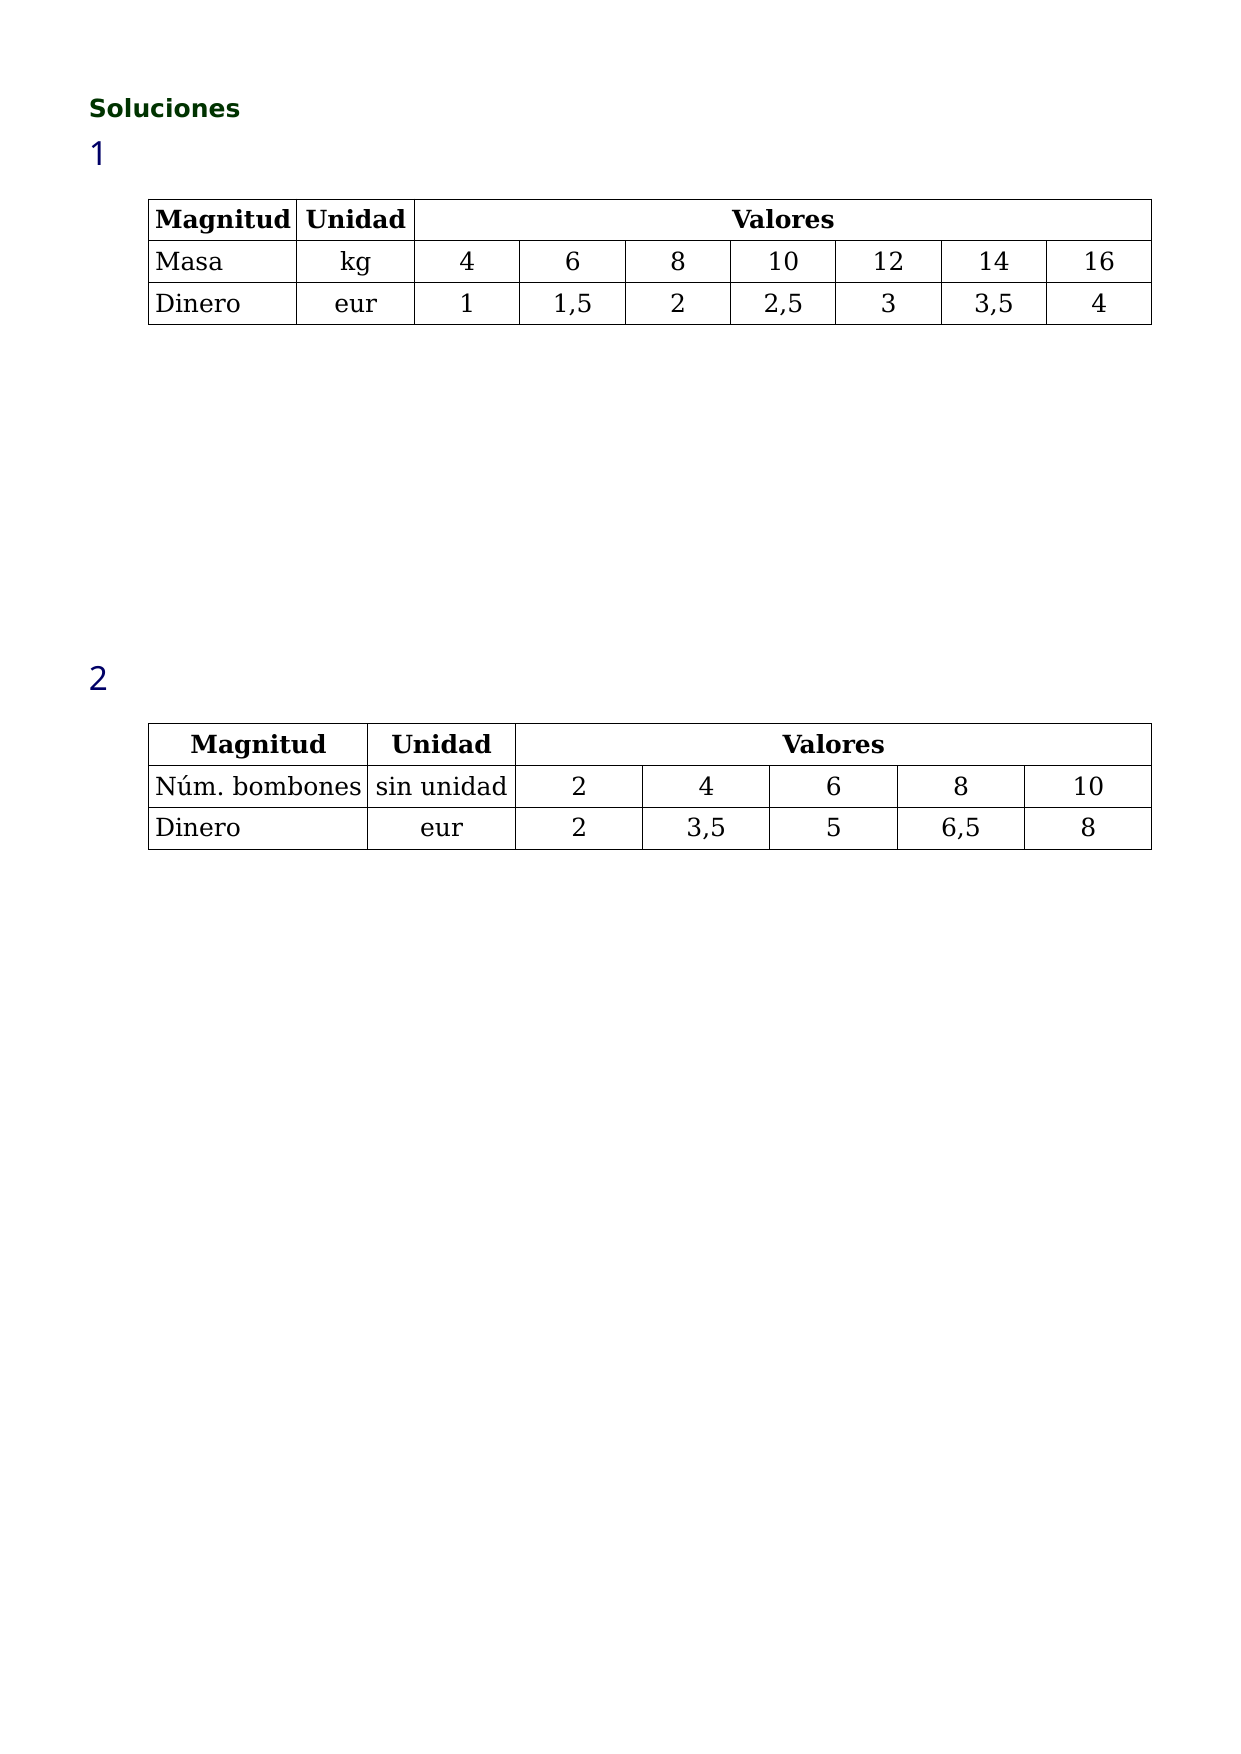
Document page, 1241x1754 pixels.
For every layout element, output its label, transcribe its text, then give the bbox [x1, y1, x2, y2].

table_cell 16 [1047, 241, 1151, 282]
table_cell 2 [626, 283, 730, 324]
table_cell 12 [836, 241, 941, 282]
table_cell 10 [731, 241, 835, 282]
table_cell 2,5 [731, 283, 835, 324]
table_cell 10 [1025, 766, 1151, 807]
table_cell 4 [415, 241, 519, 282]
table_cell Masa [149, 241, 296, 282]
table_header Valores [415, 200, 1151, 240]
table_cell 1 [415, 283, 519, 324]
table_cell 3,5 [643, 808, 769, 848]
table_cell kg [297, 241, 414, 282]
table_cell 14 [942, 241, 1046, 282]
table_cell 8 [626, 241, 730, 282]
table_cell Dinero [149, 283, 296, 324]
table_cell Dinero [149, 808, 367, 848]
table_cell sin unidad [368, 766, 515, 807]
table_header Unidad [368, 724, 515, 765]
table_header Valores [516, 724, 1151, 765]
table_cell 1,5 [520, 283, 625, 324]
table_cell 2 [516, 766, 642, 807]
table_cell eur [297, 283, 414, 324]
table_cell 5 [770, 808, 897, 848]
table_header Magnitud [149, 200, 296, 240]
table_cell 4 [1047, 283, 1151, 324]
table_cell 6 [770, 766, 897, 807]
table_header Magnitud [149, 724, 367, 765]
table_cell 8 [898, 766, 1024, 807]
table_header Unidad [297, 200, 414, 240]
table_cell 8 [1025, 808, 1151, 848]
table_cell eur [368, 808, 515, 848]
text Soluciones [88, 94, 1152, 124]
table_cell 6 [520, 241, 625, 282]
table_cell 3,5 [942, 283, 1046, 324]
table_cell 3 [836, 283, 941, 324]
table_cell 2 [516, 808, 642, 848]
table_cell 4 [643, 766, 769, 807]
table_cell 6,5 [898, 808, 1024, 848]
table_cell Núm. bombones [149, 766, 367, 807]
